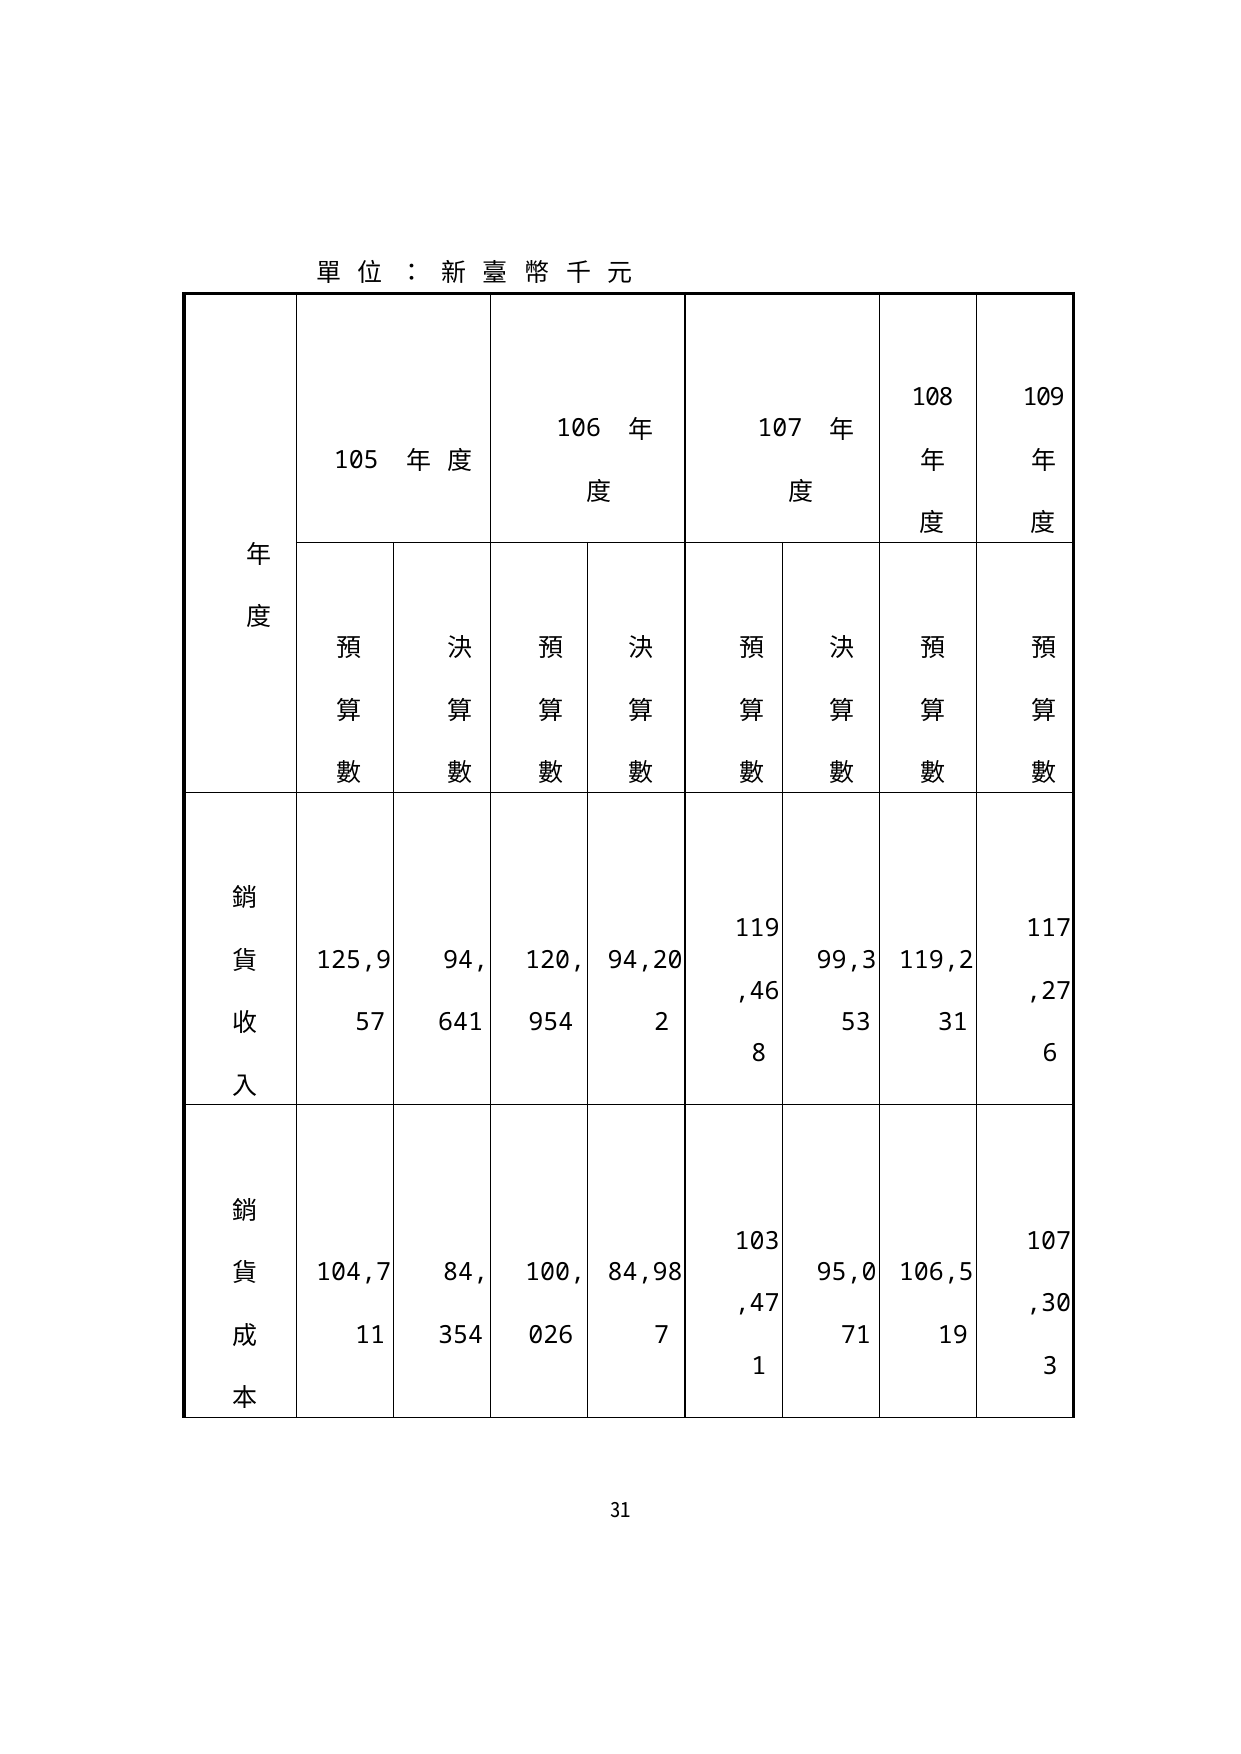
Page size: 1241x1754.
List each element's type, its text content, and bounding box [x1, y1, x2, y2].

table_header 年度 [186, 295, 296, 792]
table_cell 決算數 [588, 543, 684, 792]
table_cell 103,471 [686, 1105, 782, 1417]
table_cell 99,353 [783, 793, 879, 1104]
table_cell 117,276 [977, 793, 1072, 1104]
table_header 109年度 [977, 295, 1072, 542]
table_cell 預算數 [686, 543, 782, 792]
table_cell 119,231 [880, 793, 976, 1104]
table_cell 預算數 [297, 543, 393, 792]
table_cell 預算數 [977, 543, 1072, 792]
table_header 107年度 [686, 295, 879, 542]
table_cell 125,957 [297, 793, 393, 1104]
table_cell 106,519 [880, 1105, 976, 1417]
table_cell 預算數 [880, 543, 976, 792]
table_header 106年度 [491, 295, 684, 542]
table_cell 94,202 [588, 793, 684, 1104]
table_cell 94,641 [394, 793, 490, 1104]
table_header 105年度 [297, 295, 490, 542]
table_cell 119,468 [686, 793, 782, 1104]
table_cell 決算數 [394, 543, 490, 792]
table_cell 104,711 [297, 1105, 393, 1417]
table_header 108年度 [880, 295, 976, 542]
table_cell 決算數 [783, 543, 879, 792]
table_cell 100,026 [491, 1105, 587, 1417]
table_cell 95,071 [783, 1105, 879, 1417]
table_cell 120,954 [491, 793, 587, 1104]
table_cell 銷貨成本 [186, 1105, 296, 1417]
text 單位：新臺幣千元 [183, 229, 1058, 292]
table_cell 預算數 [491, 543, 587, 792]
table_cell 銷貨收入 [186, 793, 296, 1104]
table_cell 84,987 [588, 1105, 684, 1417]
table_cell 107,303 [977, 1105, 1072, 1417]
table_cell 84,354 [394, 1105, 490, 1417]
